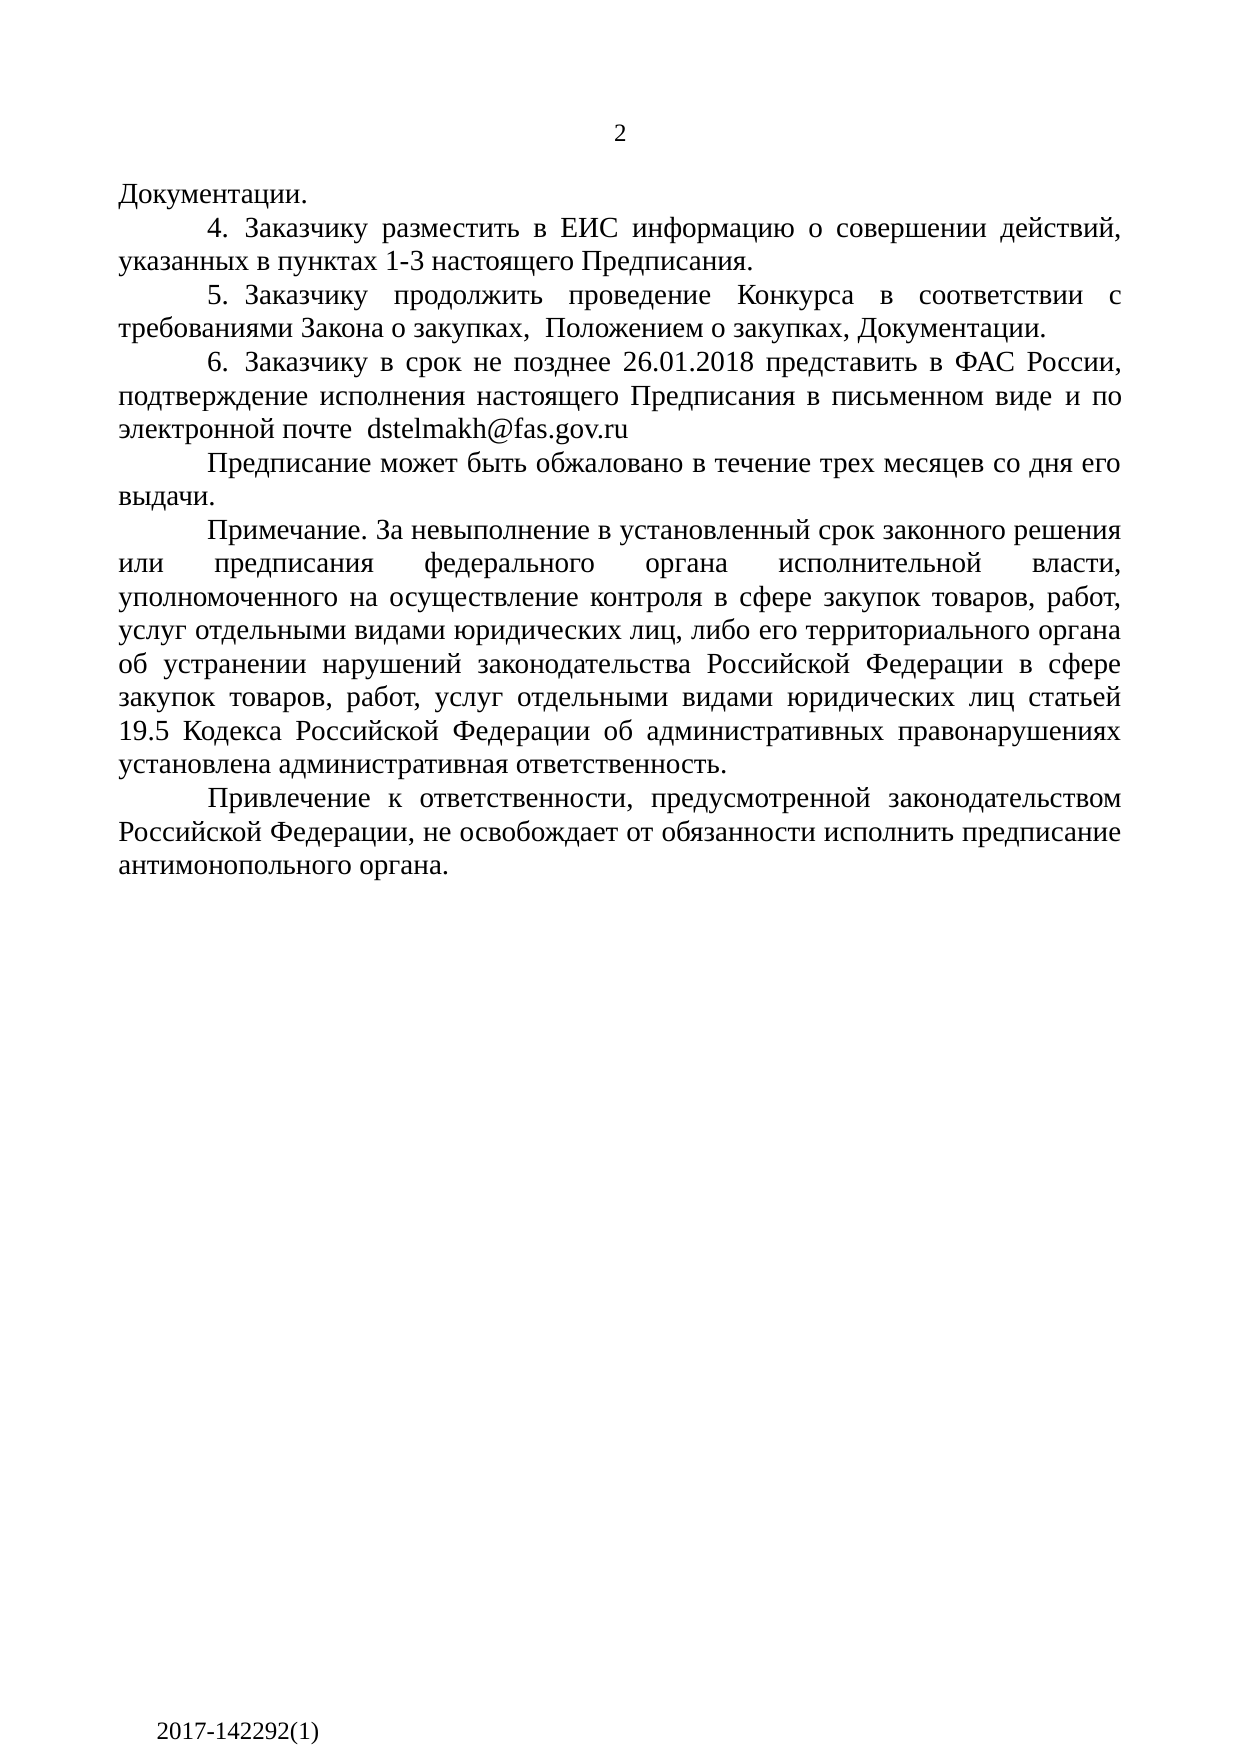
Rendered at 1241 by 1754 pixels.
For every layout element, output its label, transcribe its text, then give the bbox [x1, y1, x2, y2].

list Заказчику разместить в ЕИС информацию о совершении действий, указанных в пунктах 1-3 настоящего Предписания. [118, 210, 1122, 277]
text Предписание может быть обжаловано в течение трех месяцев со дня его выдачи. [118, 445, 1122, 512]
list Заказчику продолжить проведение Конкурса в соответствии с требованиями Закона о закупках, Положением о закупках, Документации. [118, 277, 1122, 344]
text Примечание. За невыполнение в установленный срок законного решения или предписания федерального органа исполнительной власти, уполномоченного на осуществление контроля в сфере закупок товаров, работ, услуг отдельными видами юридических лиц, либо его территориального органа об устранении нарушений законодательства Российской Федерации в сфере закупок товаров, работ, услуг отдельными видами юридических лиц статьей 19.5 Кодекса Российской Федерации об административных правонарушениях установлена административная ответственность. [118, 512, 1122, 780]
list Заказчику в срок не позднее 26.01.2018 представить в ФАС России, подтверждение исполнения настоящего Предписания в письменном виде и по электронной почте dstelmakh@fas.gov.ru [118, 344, 1122, 445]
list Документации. [118, 176, 1122, 210]
text Привлечение к ответственности, предусмотренной законодательством Российской Федерации, не освобождает от обязанности исполнить предписание антимонопольного органа. [118, 780, 1122, 881]
